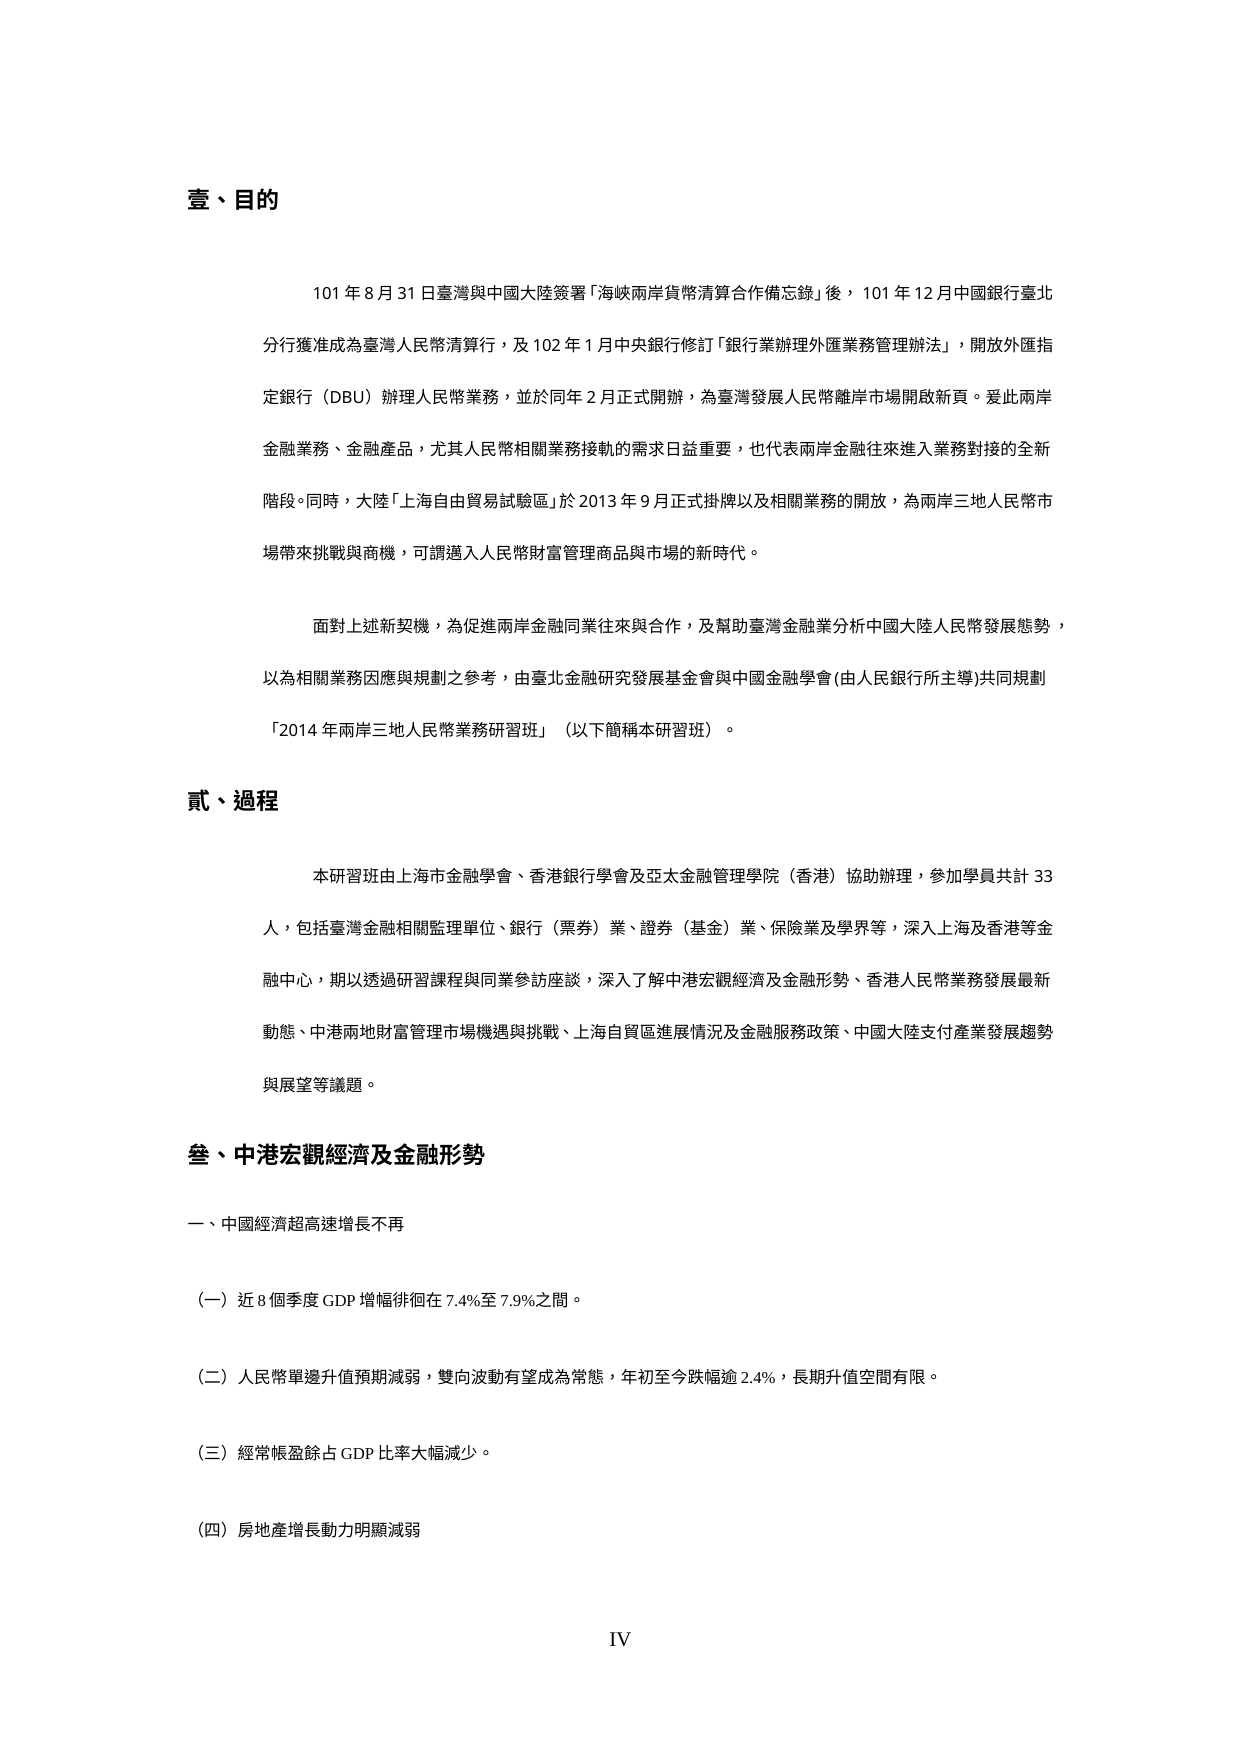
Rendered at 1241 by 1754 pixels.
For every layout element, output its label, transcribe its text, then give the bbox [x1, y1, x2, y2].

text （三）經常帳盈餘占GDP比率大幅減少。 [187, 1414, 1053, 1491]
text 本研習班由上海市金融學會、香港銀行學會及亞太金融管理學院（香港）協助辦理，參加學員共計33人，包括臺灣金融相關監理單位、銀行（票券）業、證券（基金）業、保險業及學界等，深入上海及香港等金融中心，期以透過研習課程與同業參訪座談，深入了解中港宏觀經濟及金融形勢、香港人民幣業務發展最新動態、中港兩地財富管理市場機遇與挑戰、上海自貿區進展情況及金融服務政策、中國大陸支付產業發展趨勢與展望等議題。 [262, 841, 1053, 1101]
subtitle 貳、過程 [187, 768, 1053, 820]
text 面對上述新契機，為促進兩岸金融同業往來與合作，及幫助臺灣金融業分析中國大陸人民幣發展態勢，以為相關業務因應與規劃之參考，由臺北金融研究發展基金會與中國金融學會(由人民銀行所主導)共同規劃「2014 年兩岸三地人民幣業務研習班」（以下簡稱本研習班）。 [262, 591, 1053, 747]
subtitle 叄、中港宏觀經濟及金融形勢 [187, 1122, 1053, 1174]
text 101年8月31日臺灣與中國大陸簽署「海峽兩岸貨幣清算合作備忘錄」後， 101年12月中國銀行臺北分行獲准成為臺灣人民幣清算行，及102年1月中央銀行修訂「銀行業辦理外匯業務管理辦法」，開放外匯指定銀行（DBU）辦理人民幣業務，並於同年2月正式開辦，為臺灣發展人民幣離岸市場開啟新頁。爰此兩岸金融業務、金融產品，尤其人民幣相關業務接軌的需求日益重要，也代表兩岸金融往來進入業務對接的全新階段。同時，大陸「上海自由貿易試驗區」於2013年9月正式掛牌以及相關業務的開放，為兩岸三地人民幣市場帶來挑戰與商機，可謂邁入人民幣財富管理商品與市場的新時代。 [262, 258, 1053, 570]
text 一、中國經濟超高速增長不再 [187, 1185, 1053, 1261]
subtitle 壹、目的 [187, 160, 1053, 237]
text （一）近8個季度GDP增幅徘徊在7.4%至7.9%之間。 [187, 1261, 1053, 1338]
text （二）人民幣單邊升值預期減弱，雙向波動有望成為常態，年初至今跌幅逾2.4%，長期升值空間有限。 [187, 1338, 1053, 1414]
text （四）房地產增長動力明顯減弱 [187, 1491, 1053, 1567]
